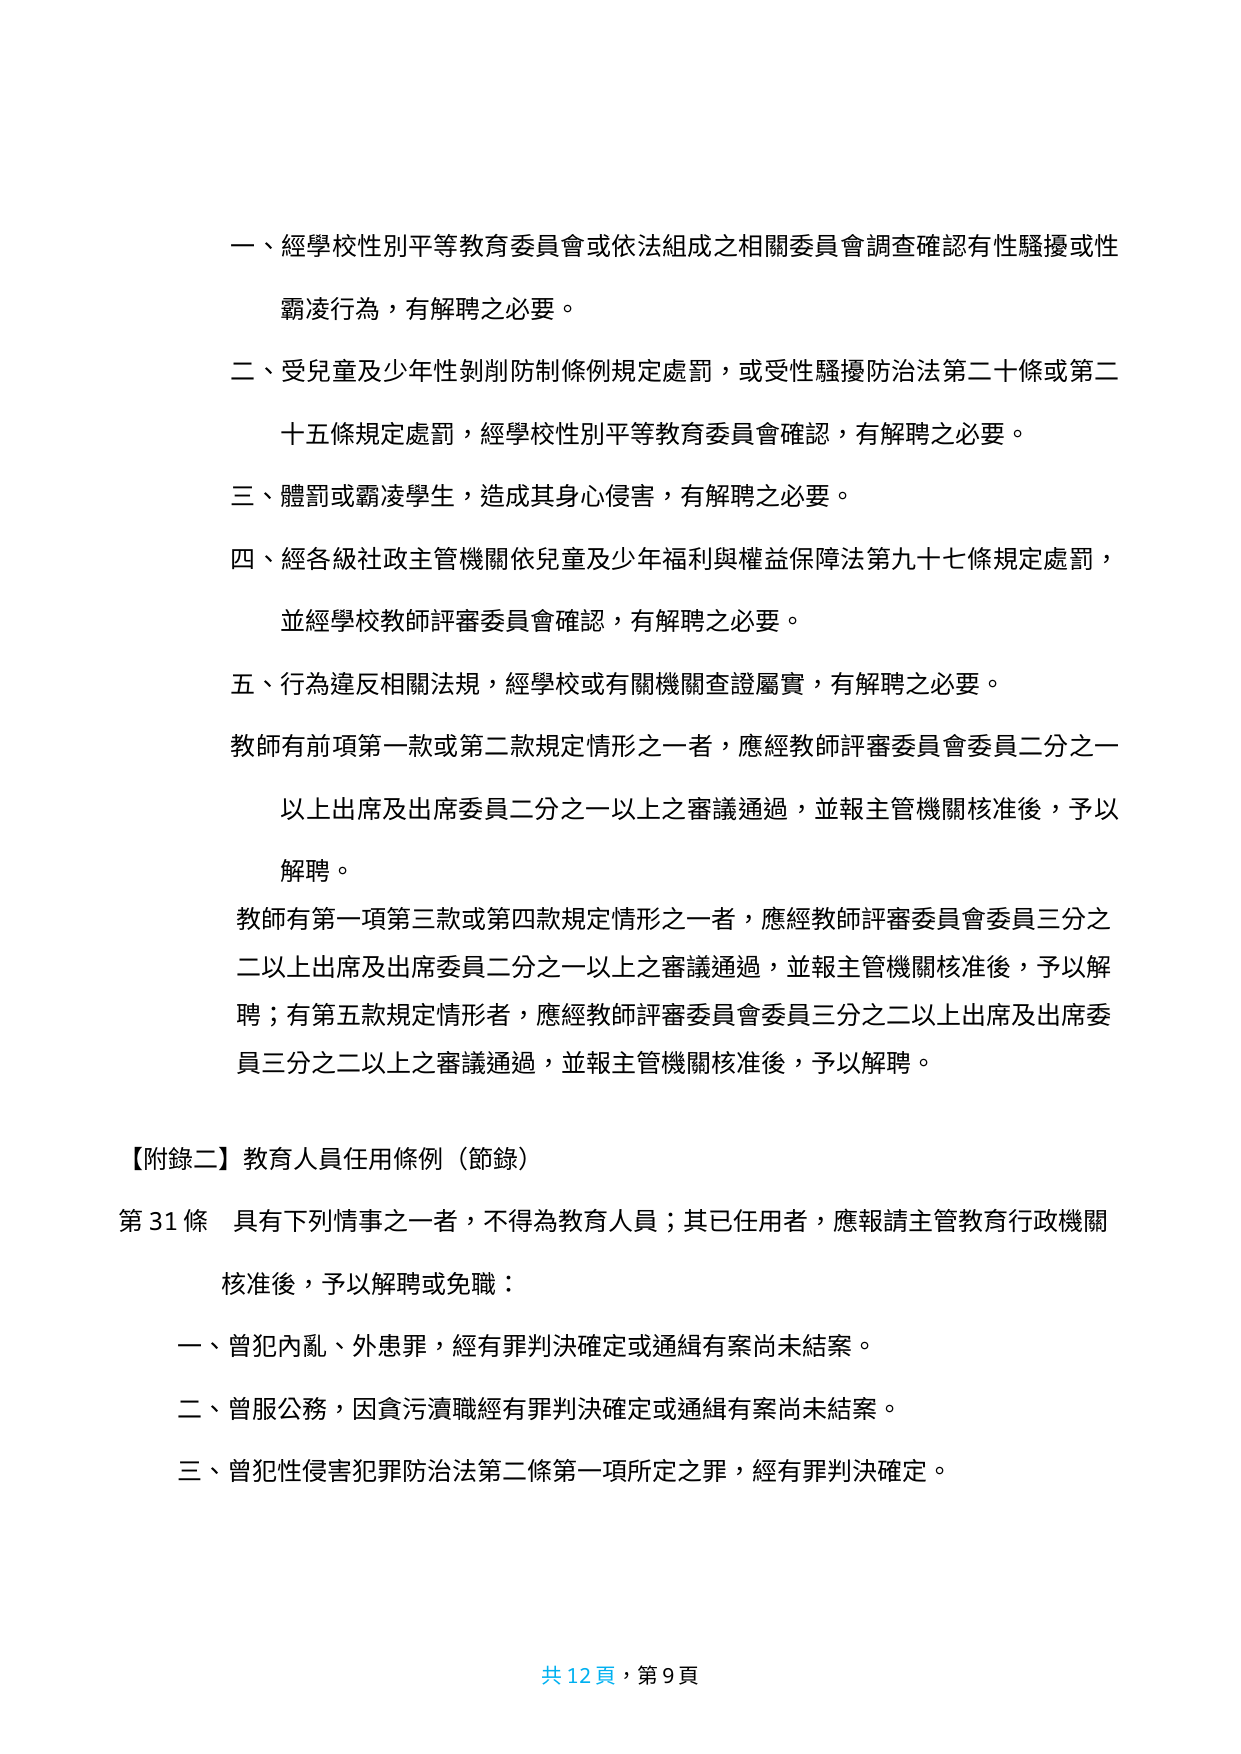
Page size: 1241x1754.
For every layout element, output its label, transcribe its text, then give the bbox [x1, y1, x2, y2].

text 二、曾服公務，因貪污瀆職經有罪判決確定或通緝有案尚未結案。 [177, 1366, 1122, 1428]
text 三、曾犯性侵害犯罪防治法第二條第一項所定之罪，經有罪判決確定。 [177, 1428, 1122, 1491]
text 教師有前項第一款或第二款規定情形之一者，應經教師評審委員會委員二分之一以上出席及出席委員二分之一以上之審議通過，並報主管機關核准後，予以解聘。 [230, 703, 1122, 891]
text 教師有第一項第三款或第四款規定情形之一者，應經教師評審委員會委員三分之二以上出席及出席委員二分之一以上之審議通過，並報主管機關核准後，予以解聘；有第五款規定情形者，應經教師評審委員會委員三分之二以上出席及出席委員三分之二以上之審議通過，並報主管機關核准後，予以解聘。 [236, 891, 1122, 1082]
text 二、受兒童及少年性剝削防制條例規定處罰，或受性騷擾防治法第二十條或第二十五條規定處罰，經學校性別平等教育委員會確認，有解聘之必要。 [230, 328, 1122, 453]
text 【附錄二】教育人員任用條例（節錄） [118, 1130, 1122, 1178]
text 第31條 具有下列情事之一者，不得為教育人員；其已任用者，應報請主管教育行政機關核准後，予以解聘或免職： [118, 1178, 1122, 1303]
text 五、行為違反相關法規，經學校或有關機關查證屬實，有解聘之必要。 [230, 641, 1122, 703]
text 一、曾犯內亂、外患罪，經有罪判決確定或通緝有案尚未結案。 [177, 1303, 1122, 1366]
text 一、經學校性別平等教育委員會或依法組成之相關委員會調查確認有性騷擾或性霸凌行為，有解聘之必要。 [230, 203, 1122, 328]
text 三、體罰或霸凌學生，造成其身心侵害，有解聘之必要。 [230, 453, 1122, 516]
text 四、經各級社政主管機關依兒童及少年福利與權益保障法第九十七條規定處罰，並經學校教師評審委員會確認，有解聘之必要。 [230, 516, 1122, 641]
